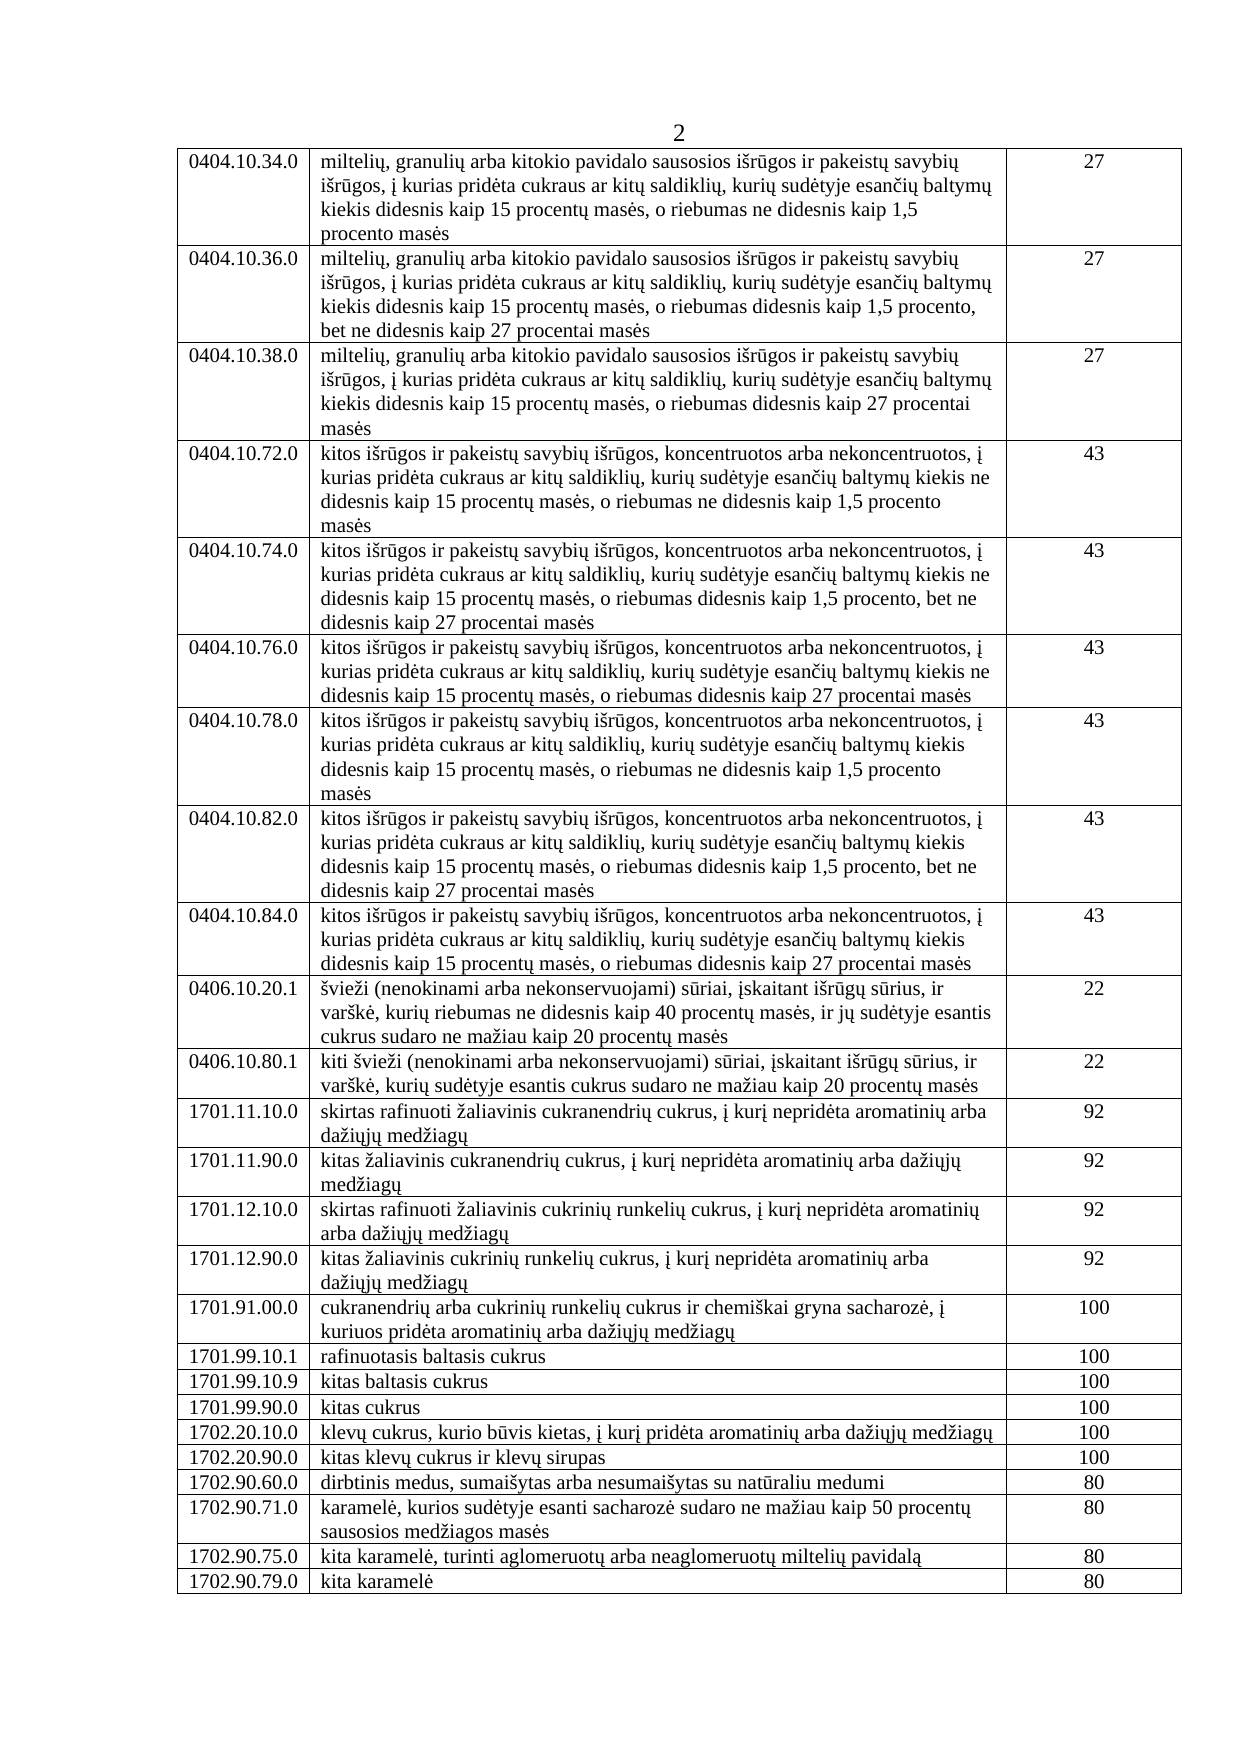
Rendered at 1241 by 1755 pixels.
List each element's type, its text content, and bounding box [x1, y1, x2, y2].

table_cell švieži (nenokinami arba nekonservuojami) sūriai, įskaitant išrūgų sūrius, ir varškė, kurių riebumas ne didesnis kaip 40 procentų masės, ir jų sudėtyje esantis cukrus sudaro ne mažiau kaip 20 procentų masės [310, 976, 1006, 1048]
table_cell 1702.20.90.0 [178, 1445, 309, 1469]
table_cell 1701.12.10.0 [178, 1197, 309, 1245]
table_cell 1701.99.10.1 [178, 1344, 309, 1368]
table_cell kitas žaliavinis cukranendrių cukrus, į kurį nepridėta aromatinių arba dažiųjų medžiagų [310, 1148, 1006, 1196]
table_cell 27 [1007, 246, 1181, 342]
table_cell 43 [1007, 635, 1181, 707]
table_cell 22 [1007, 1049, 1181, 1097]
table_cell rafinuotasis baltasis cukrus [310, 1344, 1006, 1368]
table_cell 1702.90.71.0 [178, 1495, 309, 1543]
table_cell 1702.90.60.0 [178, 1470, 309, 1494]
table_cell 22 [1007, 976, 1181, 1048]
table_cell kita karamelė [310, 1569, 1006, 1593]
table_cell 43 [1007, 903, 1181, 975]
table_cell 100 [1007, 1370, 1181, 1393]
table_cell kitos išrūgos ir pakeistų savybių išrūgos, koncentruotos arba nekoncentruotos, į kurias pridėta cukraus ar kitų saldiklių, kurių sudėtyje esančių baltymų kiekis didesnis kaip 15 procentų masės, o riebumas didesnis kaip 27 procentai masės [310, 903, 1006, 975]
table_cell 43 [1007, 441, 1181, 537]
table_cell kitas baltasis cukrus [310, 1370, 1006, 1393]
table_cell kiti švieži (nenokinami arba nekonservuojami) sūriai, įskaitant išrūgų sūrius, ir varškė, kurių sudėtyje esantis cukrus sudaro ne mažiau kaip 20 procentų masės [310, 1049, 1006, 1097]
table_cell 100 [1007, 1445, 1181, 1469]
table_cell 1701.99.90.0 [178, 1395, 309, 1419]
table_cell 1702.90.75.0 [178, 1544, 309, 1568]
table_cell kita karamelė, turinti aglomeruotų arba neaglomeruotų miltelių pavidalą [310, 1544, 1006, 1568]
table_cell 1701.11.90.0 [178, 1148, 309, 1196]
table_cell 0406.10.20.1 [178, 976, 309, 1048]
table_cell kitas žaliavinis cukrinių runkelių cukrus, į kurį nepridėta aromatinių arba dažiųjų medžiagų [310, 1246, 1006, 1294]
table_cell 0404.10.82.0 [178, 806, 309, 902]
table_cell kitos išrūgos ir pakeistų savybių išrūgos, koncentruotos arba nekoncentruotos, į kurias pridėta cukraus ar kitų saldiklių, kurių sudėtyje esančių baltymų kiekis ne didesnis kaip 15 procentų masės, o riebumas didesnis kaip 1,5 procento, bet ne didesnis kaip 27 procentai masės [310, 538, 1006, 634]
table_cell skirtas rafinuoti žaliavinis cukrinių runkelių cukrus, į kurį nepridėta aromatinių arba dažiųjų medžiagų [310, 1197, 1006, 1245]
table_cell kitas klevų cukrus ir klevų sirupas [310, 1445, 1006, 1469]
table_cell kitos išrūgos ir pakeistų savybių išrūgos, koncentruotos arba nekoncentruotos, į kurias pridėta cukraus ar kitų saldiklių, kurių sudėtyje esančių baltymų kiekis didesnis kaip 15 procentų masės, o riebumas ne didesnis kaip 1,5 procento masės [310, 708, 1006, 804]
table_cell 27 [1007, 343, 1181, 439]
table_cell 1701.11.10.0 [178, 1099, 309, 1147]
table_cell 0404.10.84.0 [178, 903, 309, 975]
table_cell 0404.10.34.0 [178, 149, 309, 245]
table_cell 92 [1007, 1246, 1181, 1294]
table_cell 92 [1007, 1197, 1181, 1245]
table_cell 1701.91.00.0 [178, 1295, 309, 1343]
table_cell kitas cukrus [310, 1395, 1006, 1419]
table_cell 1701.12.90.0 [178, 1246, 309, 1294]
table_cell 100 [1007, 1420, 1181, 1444]
table_cell 0404.10.38.0 [178, 343, 309, 439]
table_cell 80 [1007, 1544, 1181, 1568]
table_cell kitos išrūgos ir pakeistų savybių išrūgos, koncentruotos arba nekoncentruotos, į kurias pridėta cukraus ar kitų saldiklių, kurių sudėtyje esančių baltymų kiekis ne didesnis kaip 15 procentų masės, o riebumas didesnis kaip 27 procentai masės [310, 635, 1006, 707]
table_cell miltelių, granulių arba kitokio pavidalo sausosios išrūgos ir pakeistų savybių išrūgos, į kurias pridėta cukraus ar kitų saldiklių, kurių sudėtyje esančių baltymų kiekis didesnis kaip 15 procentų masės, o riebumas ne didesnis kaip 1,5 procento masės [310, 149, 1006, 245]
table_cell 0404.10.36.0 [178, 246, 309, 342]
table_cell 27 [1007, 149, 1181, 245]
table_cell 100 [1007, 1295, 1181, 1343]
table_cell 0406.10.80.1 [178, 1049, 309, 1097]
table_cell 0404.10.74.0 [178, 538, 309, 634]
table_cell 0404.10.76.0 [178, 635, 309, 707]
table_cell klevų cukrus, kurio būvis kietas, į kurį pridėta aromatinių arba dažiųjų medžiagų [310, 1420, 1006, 1444]
table_cell 43 [1007, 708, 1181, 804]
table_cell 1701.99.10.9 [178, 1370, 309, 1393]
table_cell 80 [1007, 1495, 1181, 1543]
table_cell 92 [1007, 1099, 1181, 1147]
table_cell cukranendrių arba cukrinių runkelių cukrus ir chemiškai gryna sacharozė, į kuriuos pridėta aromatinių arba dažiųjų medžiagų [310, 1295, 1006, 1343]
table_cell dirbtinis medus, sumaišytas arba nesumaišytas su natūraliu medumi [310, 1470, 1006, 1494]
table_cell kitos išrūgos ir pakeistų savybių išrūgos, koncentruotos arba nekoncentruotos, į kurias pridėta cukraus ar kitų saldiklių, kurių sudėtyje esančių baltymų kiekis ne didesnis kaip 15 procentų masės, o riebumas ne didesnis kaip 1,5 procento masės [310, 441, 1006, 537]
table_cell miltelių, granulių arba kitokio pavidalo sausosios išrūgos ir pakeistų savybių išrūgos, į kurias pridėta cukraus ar kitų saldiklių, kurių sudėtyje esančių baltymų kiekis didesnis kaip 15 procentų masės, o riebumas didesnis kaip 1,5 procento, bet ne didesnis kaip 27 procentai masės [310, 246, 1006, 342]
table_cell kitos išrūgos ir pakeistų savybių išrūgos, koncentruotos arba nekoncentruotos, į kurias pridėta cukraus ar kitų saldiklių, kurių sudėtyje esančių baltymų kiekis didesnis kaip 15 procentų masės, o riebumas didesnis kaip 1,5 procento, bet ne didesnis kaip 27 procentai masės [310, 806, 1006, 902]
table_cell karamelė, kurios sudėtyje esanti sacharozė sudaro ne mažiau kaip 50 procentų sausosios medžiagos masės [310, 1495, 1006, 1543]
table_cell 43 [1007, 806, 1181, 902]
table_cell 100 [1007, 1344, 1181, 1368]
table_cell 1702.90.79.0 [178, 1569, 309, 1593]
table_cell 0404.10.78.0 [178, 708, 309, 804]
table_cell 92 [1007, 1148, 1181, 1196]
table_cell miltelių, granulių arba kitokio pavidalo sausosios išrūgos ir pakeistų savybių išrūgos, į kurias pridėta cukraus ar kitų saldiklių, kurių sudėtyje esančių baltymų kiekis didesnis kaip 15 procentų masės, o riebumas didesnis kaip 27 procentai masės [310, 343, 1006, 439]
table_cell 1702.20.10.0 [178, 1420, 309, 1444]
table_cell 0404.10.72.0 [178, 441, 309, 537]
table_cell skirtas rafinuoti žaliavinis cukranendrių cukrus, į kurį nepridėta aromatinių arba dažiųjų medžiagų [310, 1099, 1006, 1147]
table_cell 80 [1007, 1470, 1181, 1494]
table_cell 100 [1007, 1395, 1181, 1419]
table_cell 43 [1007, 538, 1181, 634]
table_cell 80 [1007, 1569, 1181, 1593]
